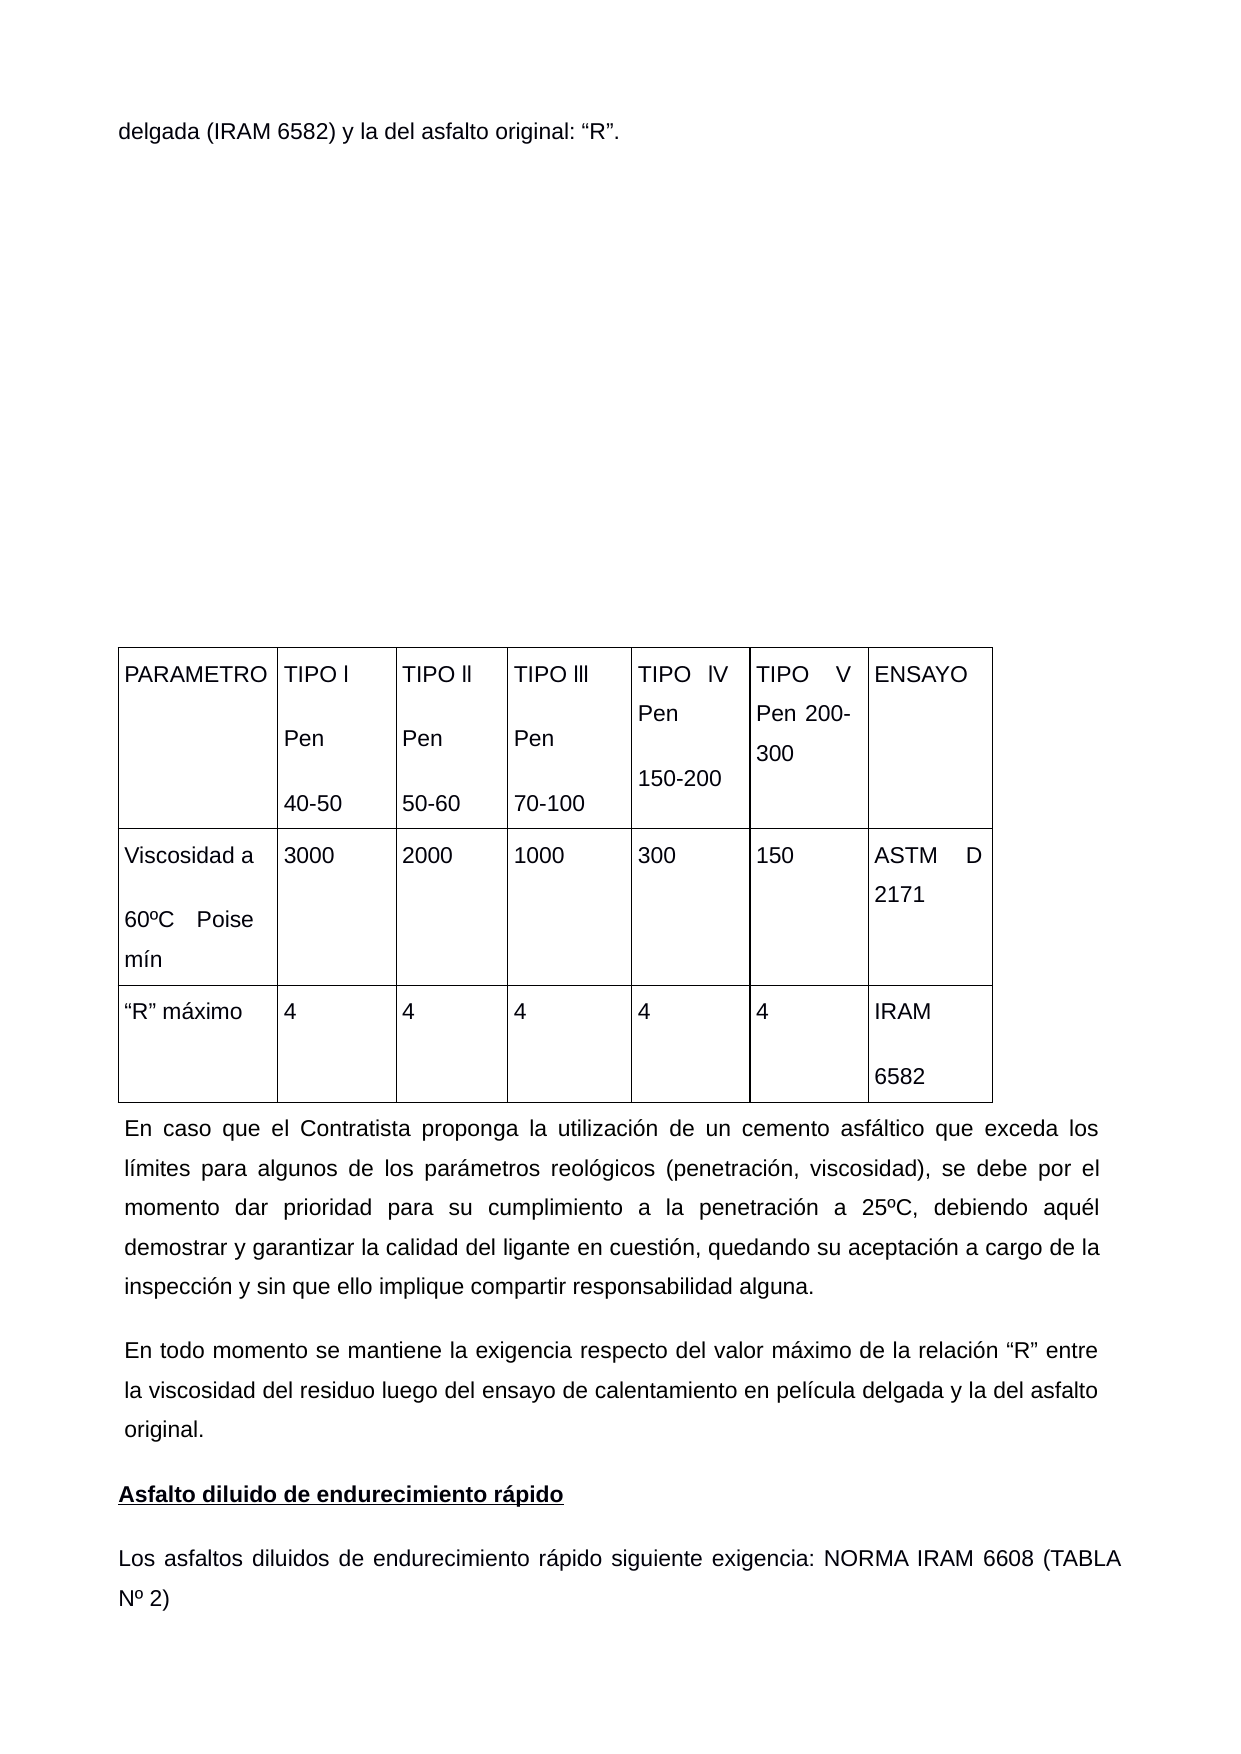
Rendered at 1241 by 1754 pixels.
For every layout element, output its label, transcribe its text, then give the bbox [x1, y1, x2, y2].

table_header TIPO V Pen 200-300 [751, 648, 868, 828]
text En todo momento se mantiene la exigencia respecto del valor máximo de la relación “R” entre la viscosidad del residuo luego del ensayo de calentamiento en película delgada y la del asfalto original. [124, 1337, 1099, 1443]
table_cell 2000 [397, 829, 507, 985]
table_header TIPO lV Pen 150-200 [632, 648, 749, 828]
table_cell 150 [751, 829, 868, 985]
table_cell “R” máximo [119, 986, 277, 1102]
table_header TIPO l Pen 40-50 [278, 648, 396, 828]
table_cell Viscosidad a 60ºC Poise mín [119, 829, 277, 985]
table_cell 4 [751, 986, 868, 1102]
table_cell 300 [632, 829, 749, 985]
table_cell 4 [632, 986, 749, 1102]
table_cell ASTM D 2171 [869, 829, 992, 985]
text Los asfaltos diluidos de endurecimiento rápido siguiente exigencia: NORMA IRAM 6608 (TABLA Nº 2) [118, 1545, 1122, 1611]
table_cell 4 [278, 986, 396, 1102]
text delgada (IRAM 6582) y la del asfalto original: “R”. [118, 118, 1114, 144]
table_cell IRAM 6582 [869, 986, 992, 1102]
text Asfalto diluido de endurecimiento rápido [118, 1481, 1122, 1507]
table_header ENSAYO [869, 648, 992, 828]
text En caso que el Contratista proponga la utilización de un cemento asfáltico que exceda los límites para algunos de los parámetros reológicos (penetración, viscosidad), se debe por el momento dar prioridad para su cumplimiento a la penetración a 25ºC, debiendo aquél demostrar y garantizar la calidad del ligante en cuestión, quedando su aceptación a cargo de la inspección y sin que ello implique compartir responsabilidad alguna. [124, 1115, 1100, 1299]
table_cell 4 [397, 986, 507, 1102]
table_cell 3000 [278, 829, 396, 985]
table_header TIPO lll Pen 70-100 [508, 648, 631, 828]
table_header PARAMETRO [119, 648, 277, 828]
table_header TIPO ll Pen 50-60 [397, 648, 507, 828]
table_cell 4 [508, 986, 631, 1102]
table_cell 1000 [508, 829, 631, 985]
